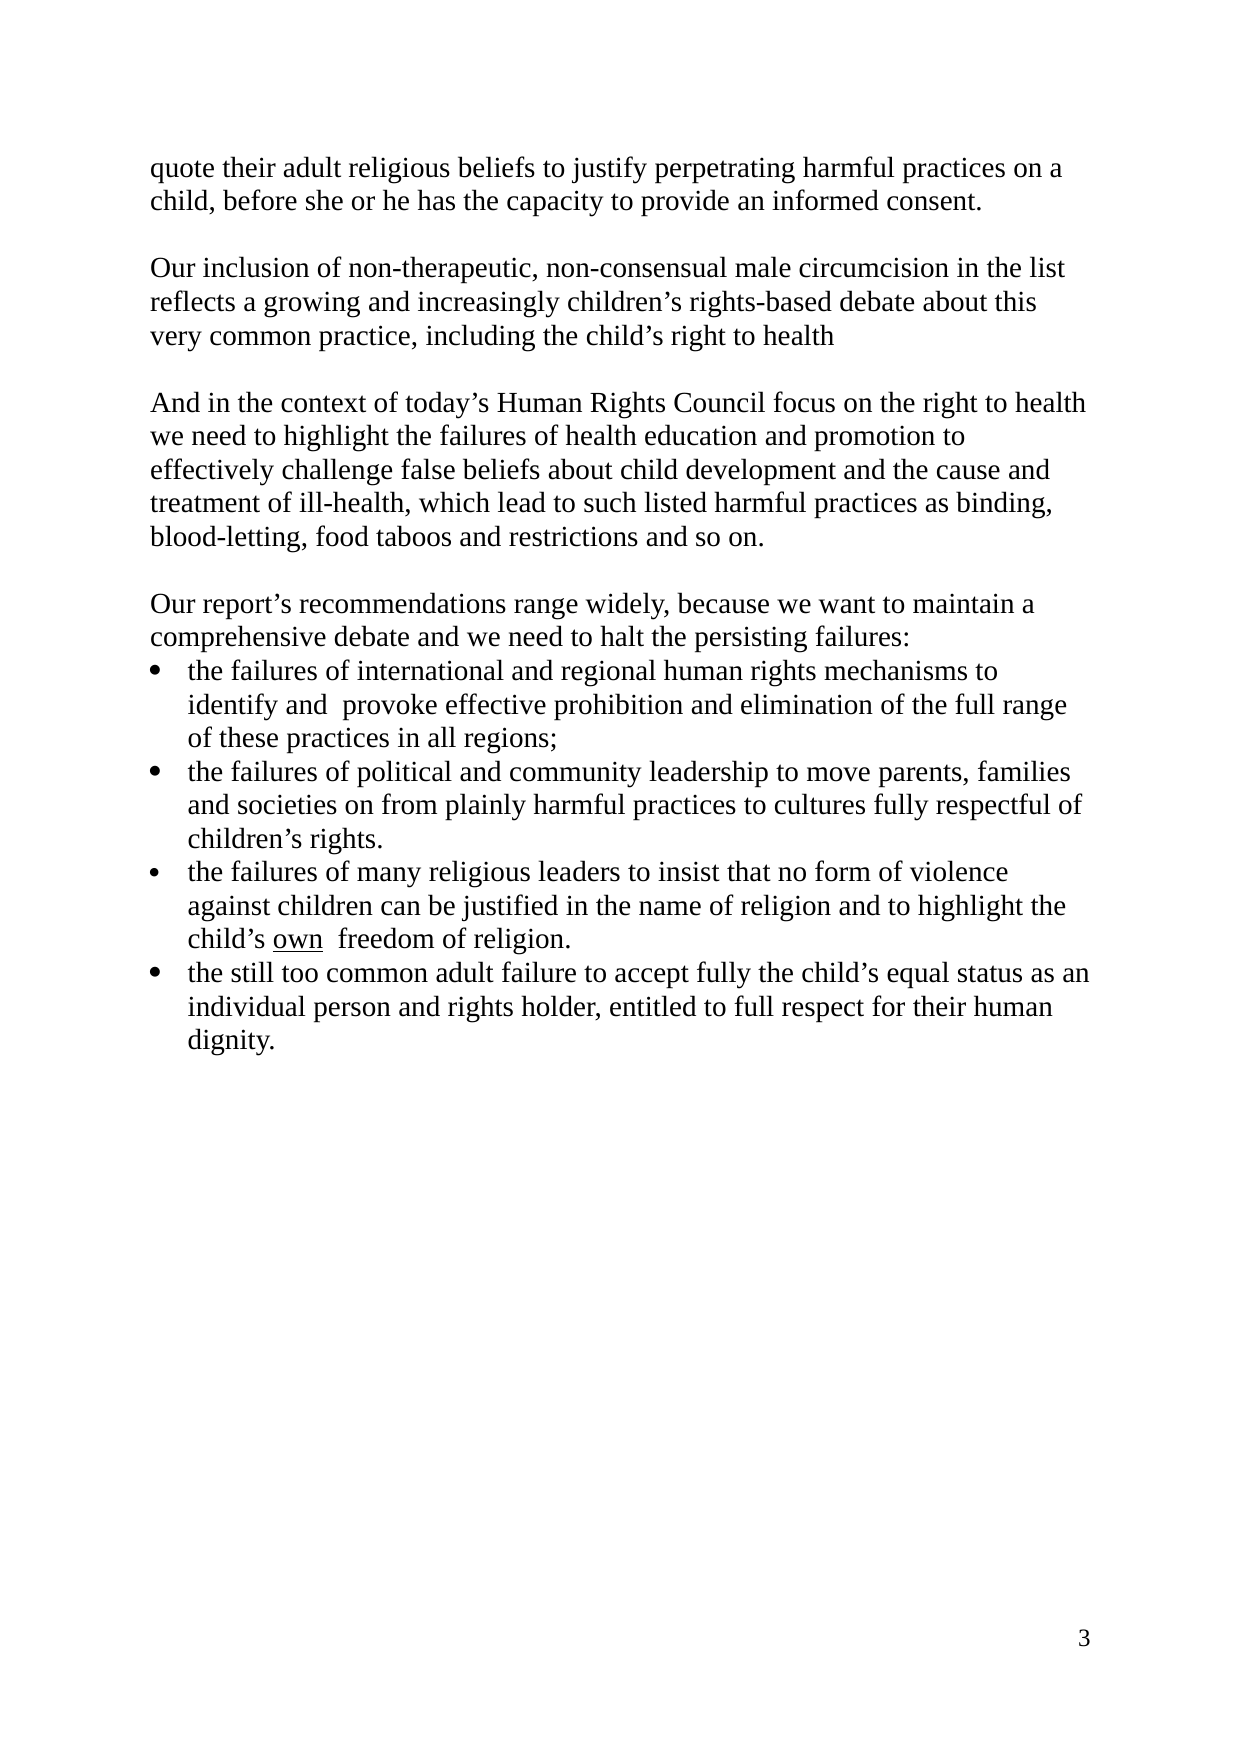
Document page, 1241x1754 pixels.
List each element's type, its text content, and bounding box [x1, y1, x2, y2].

text And in the context of today’s Human Rights Council focus on the right to health we need to highlight the failures of health education and promotion to effectively challenge false beliefs about child development and the cause and treatment of ill-health, which lead to such listed harmful practices as binding, blood-letting, food taboos and restrictions and so on. [150, 385, 1090, 552]
text quote their adult religious beliefs to justify perpetrating harmful practices on a child, before she or he has the capacity to provide an informed consent. [150, 150, 1090, 217]
text Our inclusion of non-therapeutic, non-consensual male circumcision in the list reflects a growing and increasingly children’s rights-based debate about this very common practice, including the child’s right to health [150, 251, 1090, 351]
list the failures of international and regional human rights mechanisms to identify and provoke effective prohibition and elimination of the full range of these practices in all regions; [150, 653, 1090, 754]
list the failures of many religious leaders to insist that no form of violence against children can be justified in the name of religion and to highlight the child’s own freedom of religion. [150, 854, 1090, 955]
list the still too common adult failure to accept fully the child’s equal status as an individual person and rights holder, entitled to full respect for their human dignity. [150, 955, 1090, 1056]
list the failures of political and community leadership to move parents, families and societies on from plainly harmful practices to cultures fully respectful of children’s rights. [150, 754, 1090, 854]
text Our report’s recommendations range widely, because we want to maintain a comprehensive debate and we need to halt the persisting failures: [150, 586, 1090, 653]
